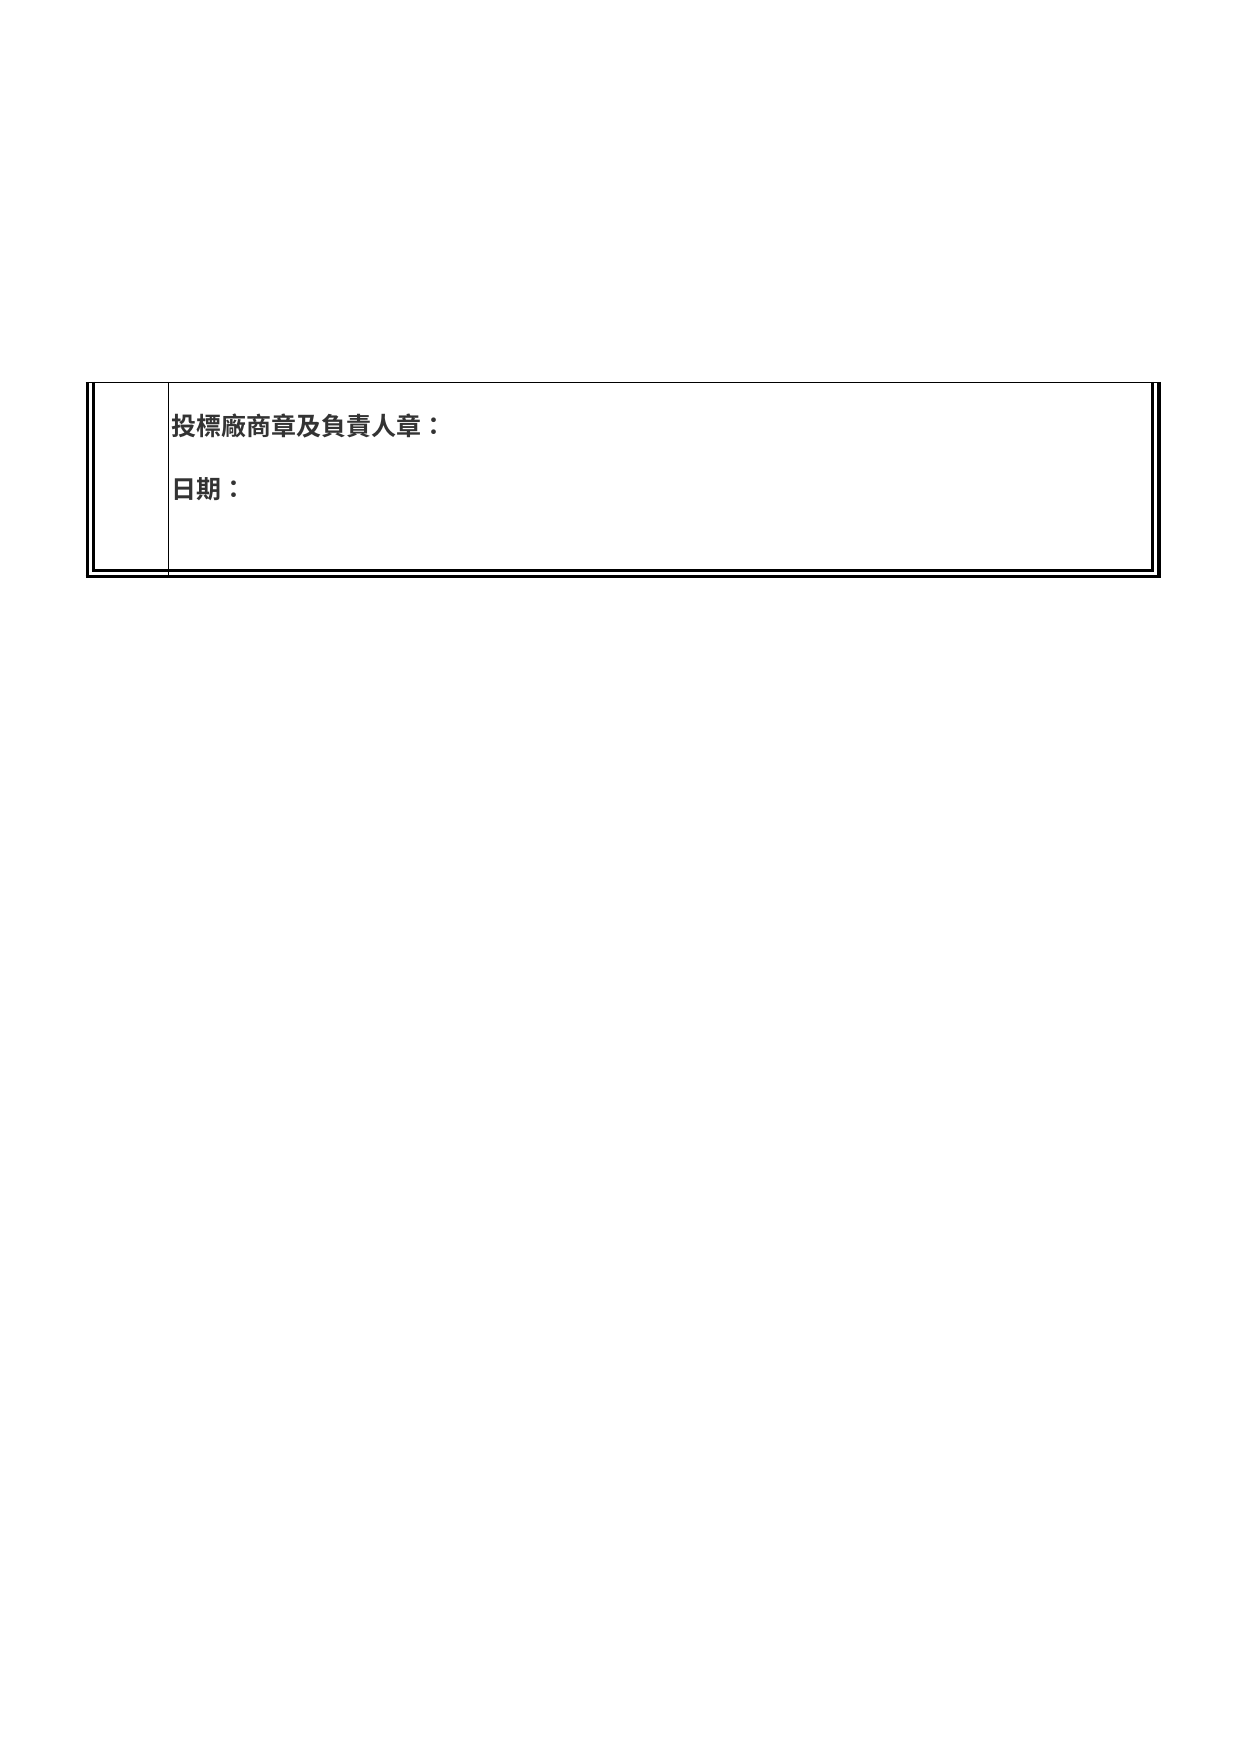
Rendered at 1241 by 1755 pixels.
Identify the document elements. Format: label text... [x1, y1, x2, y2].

table_cell 投標廠商章及負責人章： 日期： [169, 383, 1151, 569]
table_cell [95, 383, 168, 569]
